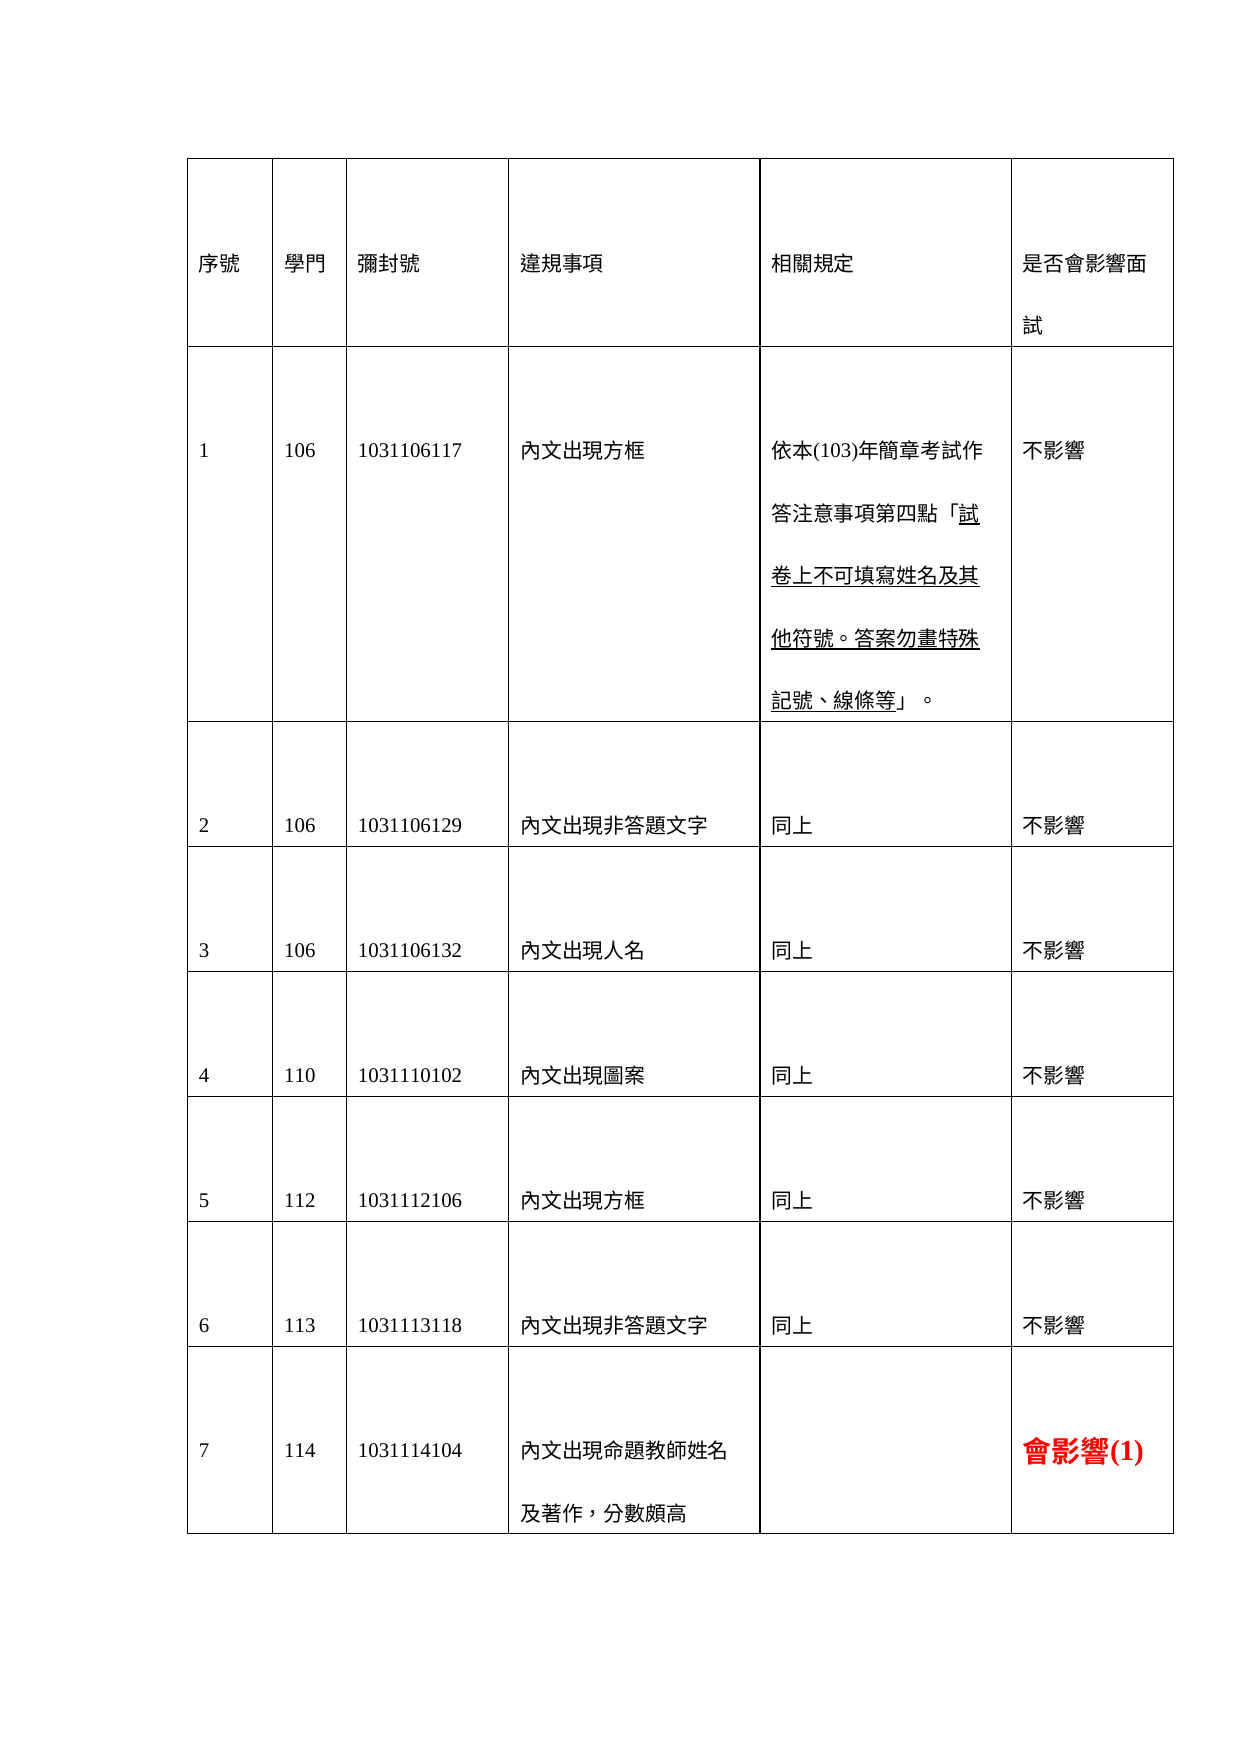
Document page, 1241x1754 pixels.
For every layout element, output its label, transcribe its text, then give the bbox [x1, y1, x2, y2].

table_header 學門 [273, 159, 346, 346]
table_cell 6 [188, 1222, 272, 1346]
table_cell 4 [188, 972, 272, 1096]
table_cell 5 [188, 1097, 272, 1221]
table_cell 不影響 [1012, 1222, 1173, 1346]
table_header 彌封號 [347, 159, 508, 346]
table_cell 113 [273, 1222, 346, 1346]
table_cell 同上 [761, 972, 1011, 1096]
table_cell 110 [273, 972, 346, 1096]
table_cell 內文出現非答題文字 [509, 1222, 759, 1346]
table_cell 內文出現方框 [509, 1097, 759, 1221]
table_cell 同上 [761, 1222, 1011, 1346]
table_cell 內文出現圖案 [509, 972, 759, 1096]
table_cell 內文出現方框 [509, 347, 759, 721]
table_cell [761, 1347, 1011, 1533]
table_header 相關規定 [761, 159, 1011, 346]
table_header 違規事項 [509, 159, 759, 346]
table_cell 106 [273, 347, 346, 721]
table_cell 同上 [761, 847, 1011, 971]
table_cell 1031110102 [347, 972, 508, 1096]
table_cell 114 [273, 1347, 346, 1533]
table_cell 會影響(1) [1012, 1347, 1173, 1533]
table_cell 同上 [761, 1097, 1011, 1221]
table_header 是否會影響面試 [1012, 159, 1173, 346]
table_cell 不影響 [1012, 972, 1173, 1096]
table_cell 2 [188, 722, 272, 846]
table_cell 1 [188, 347, 272, 721]
table_cell 不影響 [1012, 347, 1173, 721]
table_cell 1031106117 [347, 347, 508, 721]
table_header 序號 [188, 159, 272, 346]
table_cell 同上 [761, 722, 1011, 846]
table_cell 106 [273, 847, 346, 971]
table_cell 3 [188, 847, 272, 971]
table_cell 內文出現人名 [509, 847, 759, 971]
table_cell 1031112106 [347, 1097, 508, 1221]
table_cell 內文出現非答題文字 [509, 722, 759, 846]
table_cell 106 [273, 722, 346, 846]
table_cell 不影響 [1012, 1097, 1173, 1221]
table_cell 112 [273, 1097, 346, 1221]
table_cell 1031114104 [347, 1347, 508, 1533]
table_cell 依本(103)年簡章考試作答注意事項第四點「試卷上不可填寫姓名及其他符號。答案勿畫特殊記號、線條等」。 [761, 347, 1011, 721]
table_cell 不影響 [1012, 722, 1173, 846]
table_cell 1031106132 [347, 847, 508, 971]
table_cell 不影響 [1012, 847, 1173, 971]
table_cell 1031113118 [347, 1222, 508, 1346]
table_cell 7 [188, 1347, 272, 1533]
table_cell 1031106129 [347, 722, 508, 846]
table_cell 內文出現命題教師姓名及著作，分數頗高 [509, 1347, 759, 1533]
